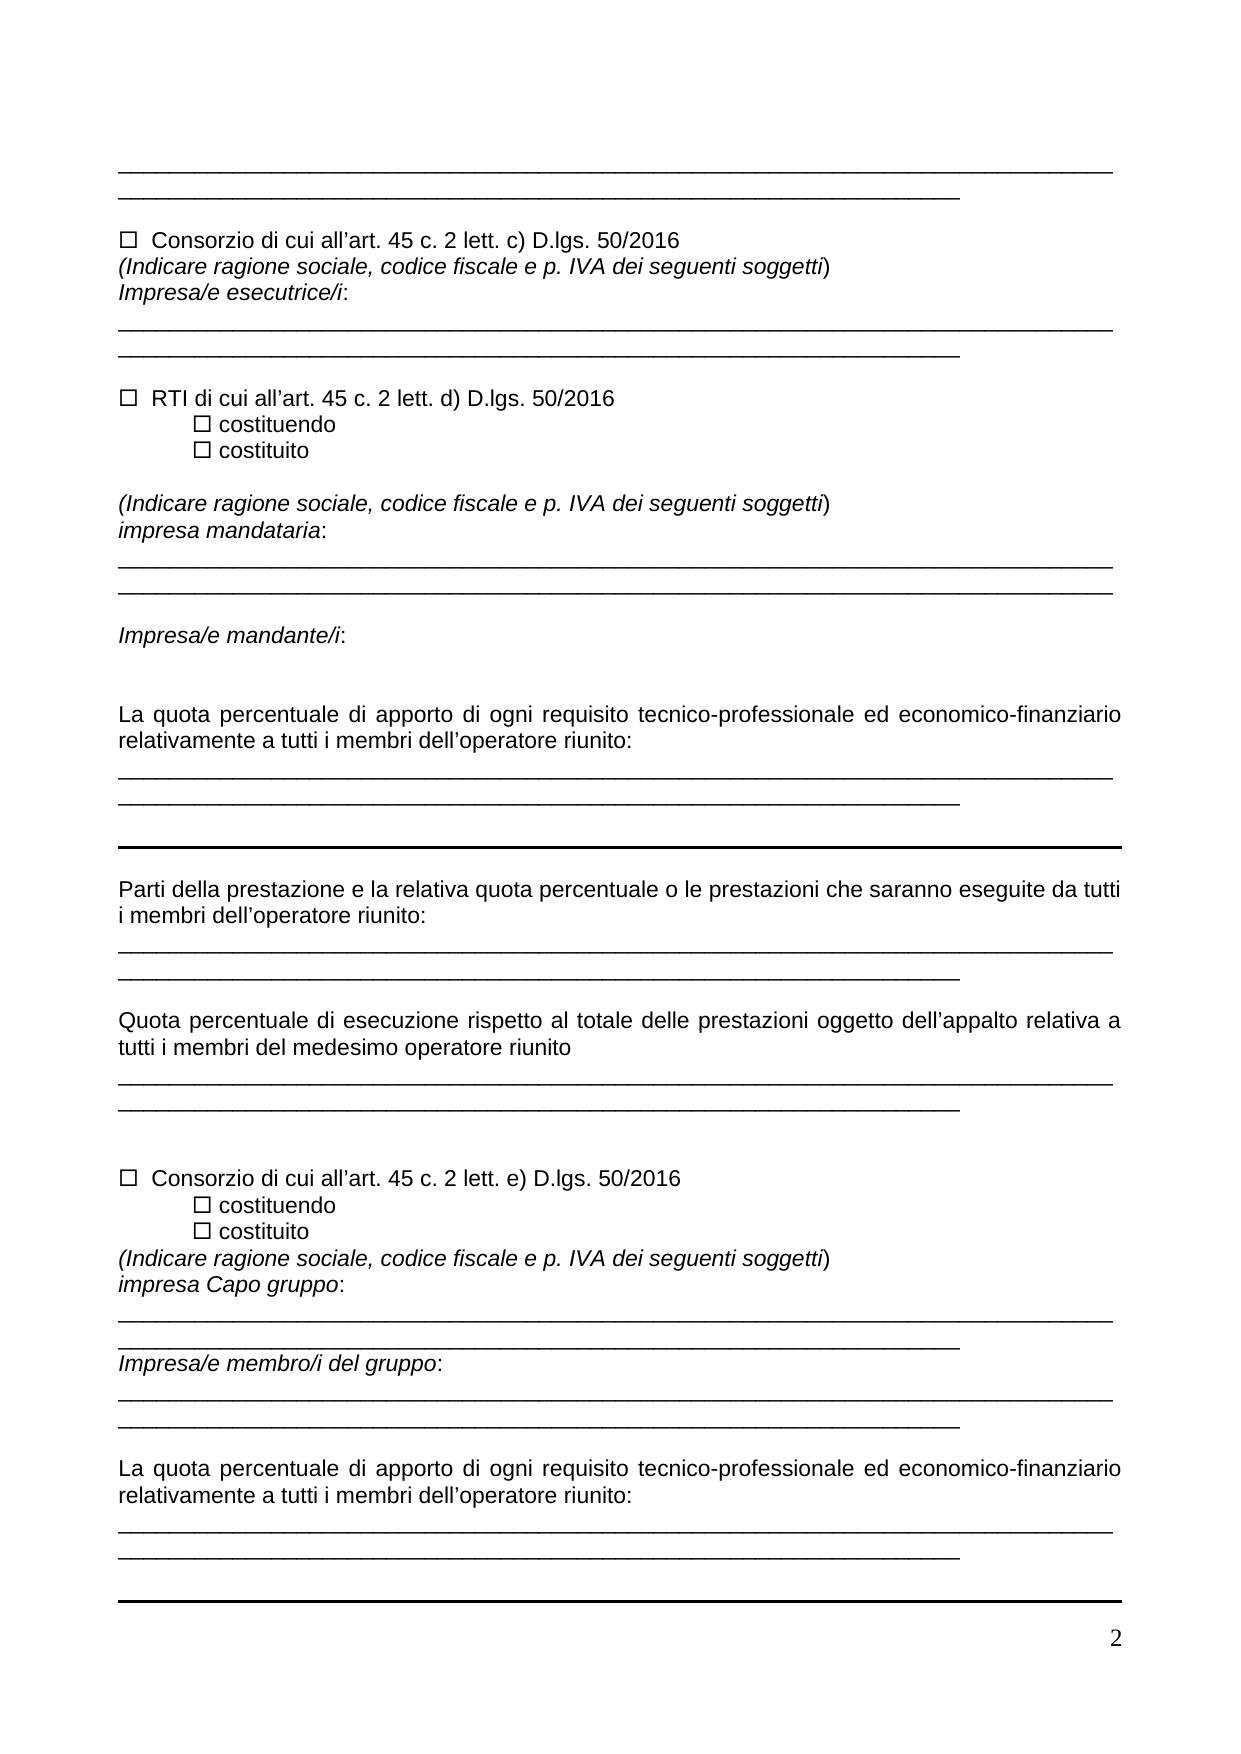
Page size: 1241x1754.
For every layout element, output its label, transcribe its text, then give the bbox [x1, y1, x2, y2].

text (Indicare ragione sociale, codice fiscale e p. IVA dei seguenti soggetti) [118, 490, 1122, 517]
text Impresa/e esecutrice/i: [118, 279, 1122, 306]
text ________________________________________________________________________________________________________________________________________________ [118, 148, 1122, 200]
text ________________________________________________________________________________________________________________________________________________ [118, 754, 1122, 846]
text ________________________________________________________________________________________________________________________________________________ [118, 1297, 1122, 1350]
text ________________________________________________________________________________________________________________________________________________ [118, 1060, 1122, 1113]
text ________________________________________________________________________________________________________________________________________________ [118, 1376, 1122, 1429]
text ____________________________________________________________________________________________________________________________________________________________ [118, 543, 1122, 596]
text  costituendo [118, 411, 1122, 437]
text (Indicare ragione sociale, codice fiscale e p. IVA dei seguenti soggetti) [118, 1244, 1122, 1271]
text La quota percentuale di apporto di ogni requisito tecnico-professionale ed economico-finanziario relativamente a tutti i membri dell’operatore riunito: [118, 1455, 1122, 1508]
text ________________________________________________________________________________________________________________________________________________ [118, 1508, 1122, 1600]
text  costituendo [118, 1192, 1122, 1218]
text (Indicare ragione sociale, codice fiscale e p. IVA dei seguenti soggetti) [118, 253, 1122, 279]
text Impresa/e membro/i del gruppo: [118, 1350, 1122, 1376]
text  RTI di cui all’art. 45 c. 2 lett. d) D.lgs. 50/2016 [118, 385, 1122, 411]
text  costituito [118, 437, 1122, 464]
text ________________________________________________________________________________________________________________________________________________ [118, 306, 1122, 358]
text La quota percentuale di apporto di ogni requisito tecnico-professionale ed economico-finanziario relativamente a tutti i membri dell’operatore riunito: [118, 701, 1122, 754]
text  Consorzio di cui all’art. 45 c. 2 lett. c) D.lgs. 50/2016 [118, 227, 1122, 253]
text impresa Capo gruppo: [118, 1271, 1122, 1297]
text  costituito [118, 1218, 1122, 1244]
text impresa mandataria: [118, 517, 1122, 543]
text  Consorzio di cui all’art. 45 c. 2 lett. e) D.lgs. 50/2016 [118, 1165, 1122, 1192]
text ________________________________________________________________________________________________________________________________________________ [118, 928, 1122, 981]
text Impresa/e mandante/i: [118, 622, 1122, 648]
text Parti della prestazione e la relativa quota percentuale o le prestazioni che saranno eseguite da tutti i membri dell’operatore riunito: [118, 876, 1122, 928]
text Quota percentuale di esecuzione rispetto al totale delle prestazioni oggetto dell’appalto relativa a tutti i membri del medesimo operatore riunito [118, 1007, 1122, 1060]
